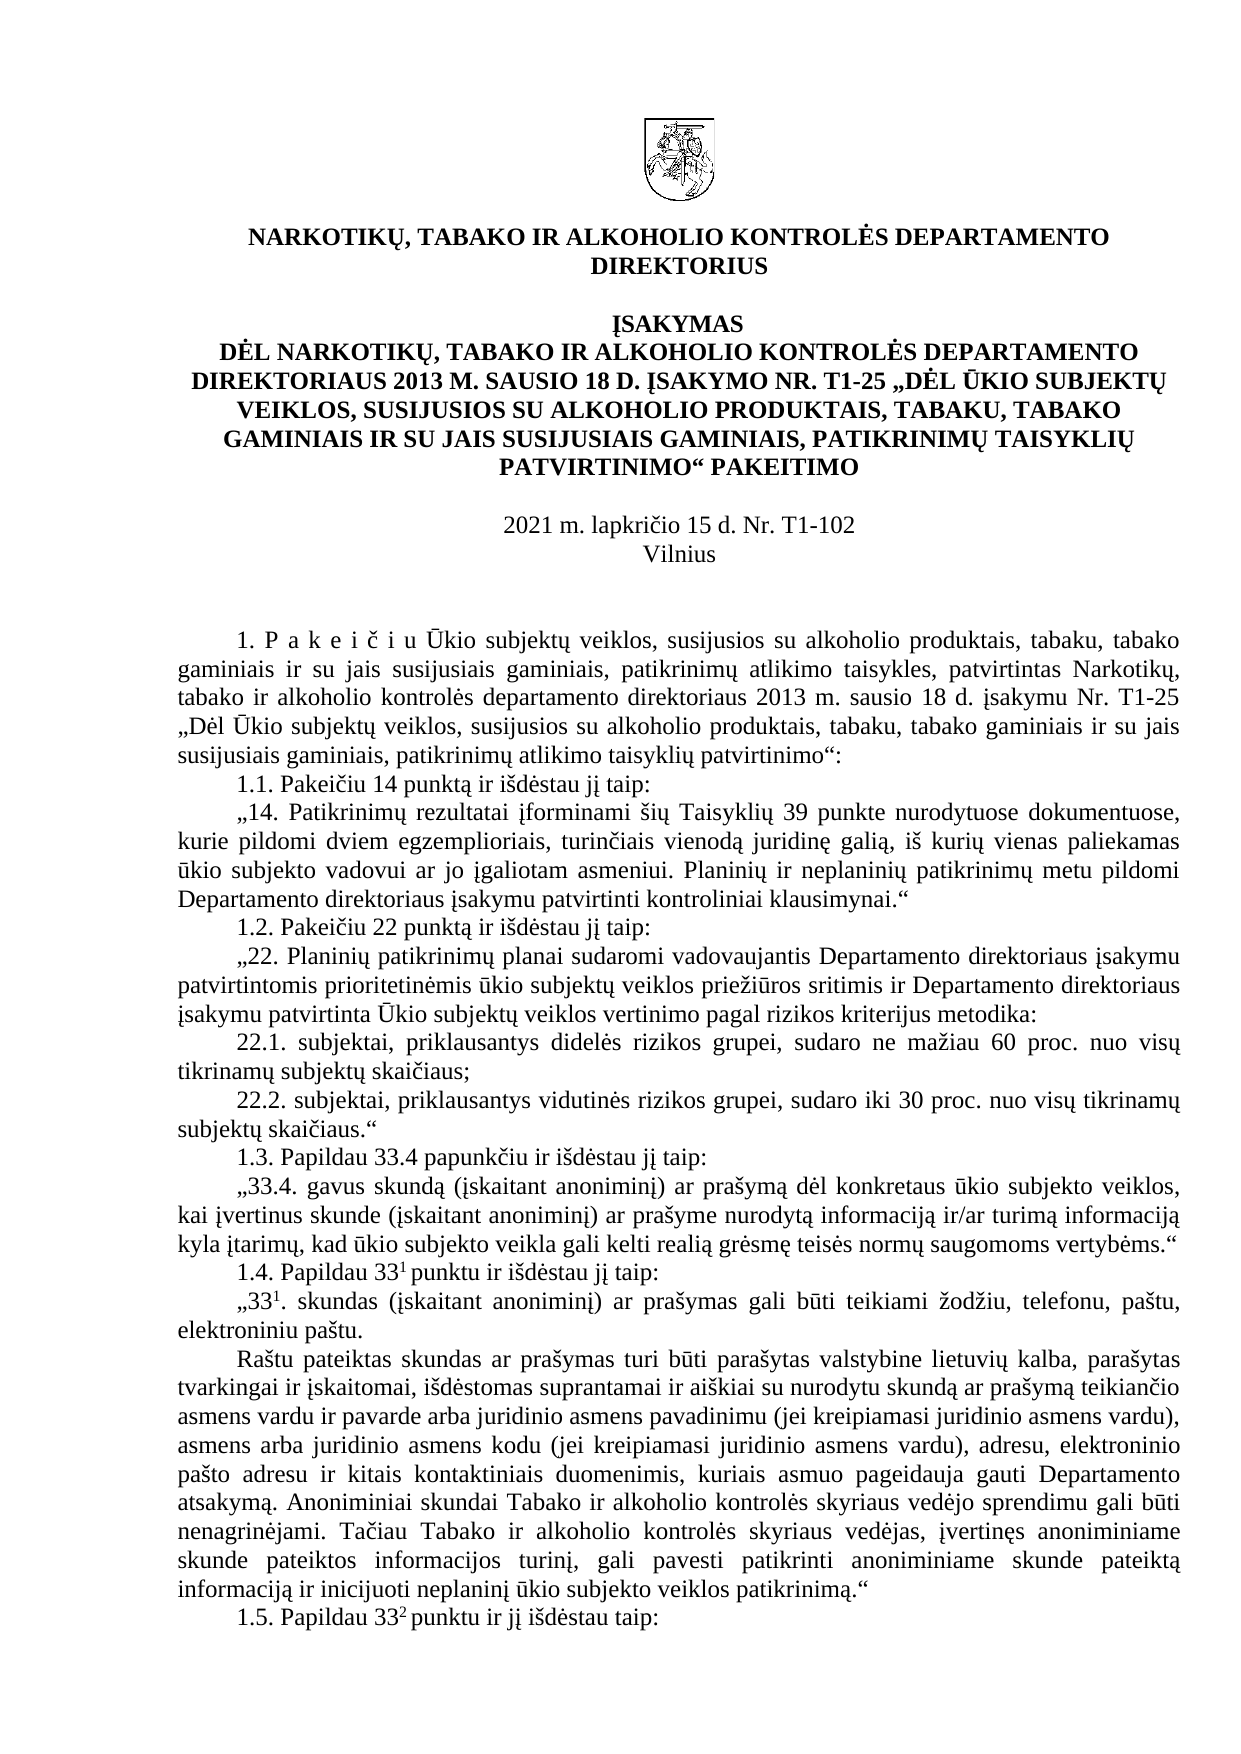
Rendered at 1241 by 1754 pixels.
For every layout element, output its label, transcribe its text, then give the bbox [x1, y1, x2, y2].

text 1.4. Papildau 331 punktu ir išdėstau jį taip: [177, 1257, 1181, 1286]
text DIREKTORIUS [177, 251, 1181, 280]
text Vilnius [177, 539, 1181, 567]
text „33.4. gavus skundą (įskaitant anoniminį) ar prašymą dėl konkretaus ūkio subjekto veiklos, kai įvertinus skunde (įskaitant anoniminį) ar prašyme nurodytą informaciją ir/ar turimą informaciją kyla įtarimų, kad ūkio subjekto veikla gali kelti realią grėsmę teisės normų saugomoms vertybėms.“ [177, 1171, 1181, 1257]
text 1. P a k e i č i u Ūkio subjektų veiklos, susijusios su alkoholio produktais, tabaku, tabako gaminiais ir su jais susijusiais gaminiais, patikrinimų atlikimo taisykles, patvirtintas Narkotikų, tabako ir alkoholio kontrolės departamento direktoriaus 2013 m. sausio 18 d. įsakymu Nr. T1-25 „Dėl Ūkio subjektų veiklos, susijusios su alkoholio produktais, tabaku, tabako gaminiais ir su jais susijusiais gaminiais, patikrinimų atlikimo taisyklių patvirtinimo“: [177, 625, 1181, 769]
text DĖL NARKOTIKŲ, TABAKO IR ALKOHOLIO KONTROLĖS DEPARTAMENTO DIREKTORIAUS 2013 M. SAUSIO 18 D. ĮSAKYMO NR. T1-25 „DĖL ŪKIO SUBJEKTŲ VEIKLOS, SUSIJUSIOS SU ALKOHOLIO PRODUKTAIS, TABAKU, TABAKO GAMINIAIS IR SU JAIS SUSIJUSIAIS GAMINIAIS, PATIKRINIMŲ TAISYKLIŲ PATVIRTINIMO“ PAKEITIMO [177, 337, 1181, 481]
text NARKOTIKŲ, TABAKO IR ALKOHOLIO KONTROLĖS DEPARTAMENTO [177, 222, 1181, 251]
text „331. skundas (įskaitant anoniminį) ar prašymas gali būti teikiami žodžiu, telefonu, paštu, elektroniniu paštu. [177, 1286, 1181, 1344]
text 1.5. Papildau 332 punktu ir jį išdėstau taip: [177, 1602, 1181, 1631]
text ĮSAKYMAS [177, 309, 1178, 337]
text 22.1. subjektai, priklausantys didelės rizikos grupei, sudaro ne mažiau 60 proc. nuo visų tikrinamų subjektų skaičiaus; [177, 1027, 1181, 1085]
text 22.2. subjektai, priklausantys vidutinės rizikos grupei, sudaro iki 30 proc. nuo visų tikrinamų subjektų skaičiaus.“ [177, 1085, 1181, 1142]
text 1.1. Pakeičiu 14 punktą ir išdėstau jį taip: [177, 769, 1181, 797]
text Raštu pateiktas skundas ar prašymas turi būti parašytas valstybine lietuvių kalba, parašytas tvarkingai ir įskaitomai, išdėstomas suprantamai ir aiškiai su nurodytu skundą ar prašymą teikiančio asmens vardu ir pavarde arba juridinio asmens pavadinimu (jei kreipiamasi juridinio asmens vardu), asmens arba juridinio asmens kodu (jei kreipiamasi juridinio asmens vardu), adresu, elektroninio pašto adresu ir kitais kontaktiniais duomenimis, kuriais asmuo pageidauja gauti Departamento atsakymą. Anoniminiai skundai Tabako ir alkoholio kontrolės skyriaus vedėjo sprendimu gali būti nenagrinėjami. Tačiau Tabako ir alkoholio kontrolės skyriaus vedėjas, įvertinęs anoniminiame skunde pateiktos informacijos turinį, gali pavesti patikrinti anoniminiame skunde pateiktą informaciją ir inicijuoti neplaninį ūkio subjekto veiklos patikrinimą.“ [177, 1344, 1181, 1602]
text 1.3. Papildau 33.4 papunkčiu ir išdėstau jį taip: [177, 1142, 1181, 1171]
text „14. Patikrinimų rezultatai įforminami šių Taisyklių 39 punkte nurodytuose dokumentuose, kurie pildomi dviem egzemplioriais, turinčiais vienodą juridinę galią, iš kurių vienas paliekamas ūkio subjekto vadovui ar jo įgaliotam asmeniui. Planinių ir neplaninių patikrinimų metu pildomi Departamento direktoriaus įsakymu patvirtinti kontroliniai klausimynai.“ [177, 797, 1181, 912]
text 1.2. Pakeičiu 22 punktą ir išdėstau jį taip: [177, 912, 1181, 941]
text „22. Planinių patikrinimų planai sudaromi vadovaujantis Departamento direktoriaus įsakymu patvirtintomis prioritetinėmis ūkio subjektų veiklos priežiūros sritimis ir Departamento direktoriaus įsakymu patvirtinta Ūkio subjektų veiklos vertinimo pagal rizikos kriterijus metodika: [177, 941, 1181, 1027]
text 2021 m. lapkričio 15 d. Nr. T1-102 [177, 510, 1181, 539]
